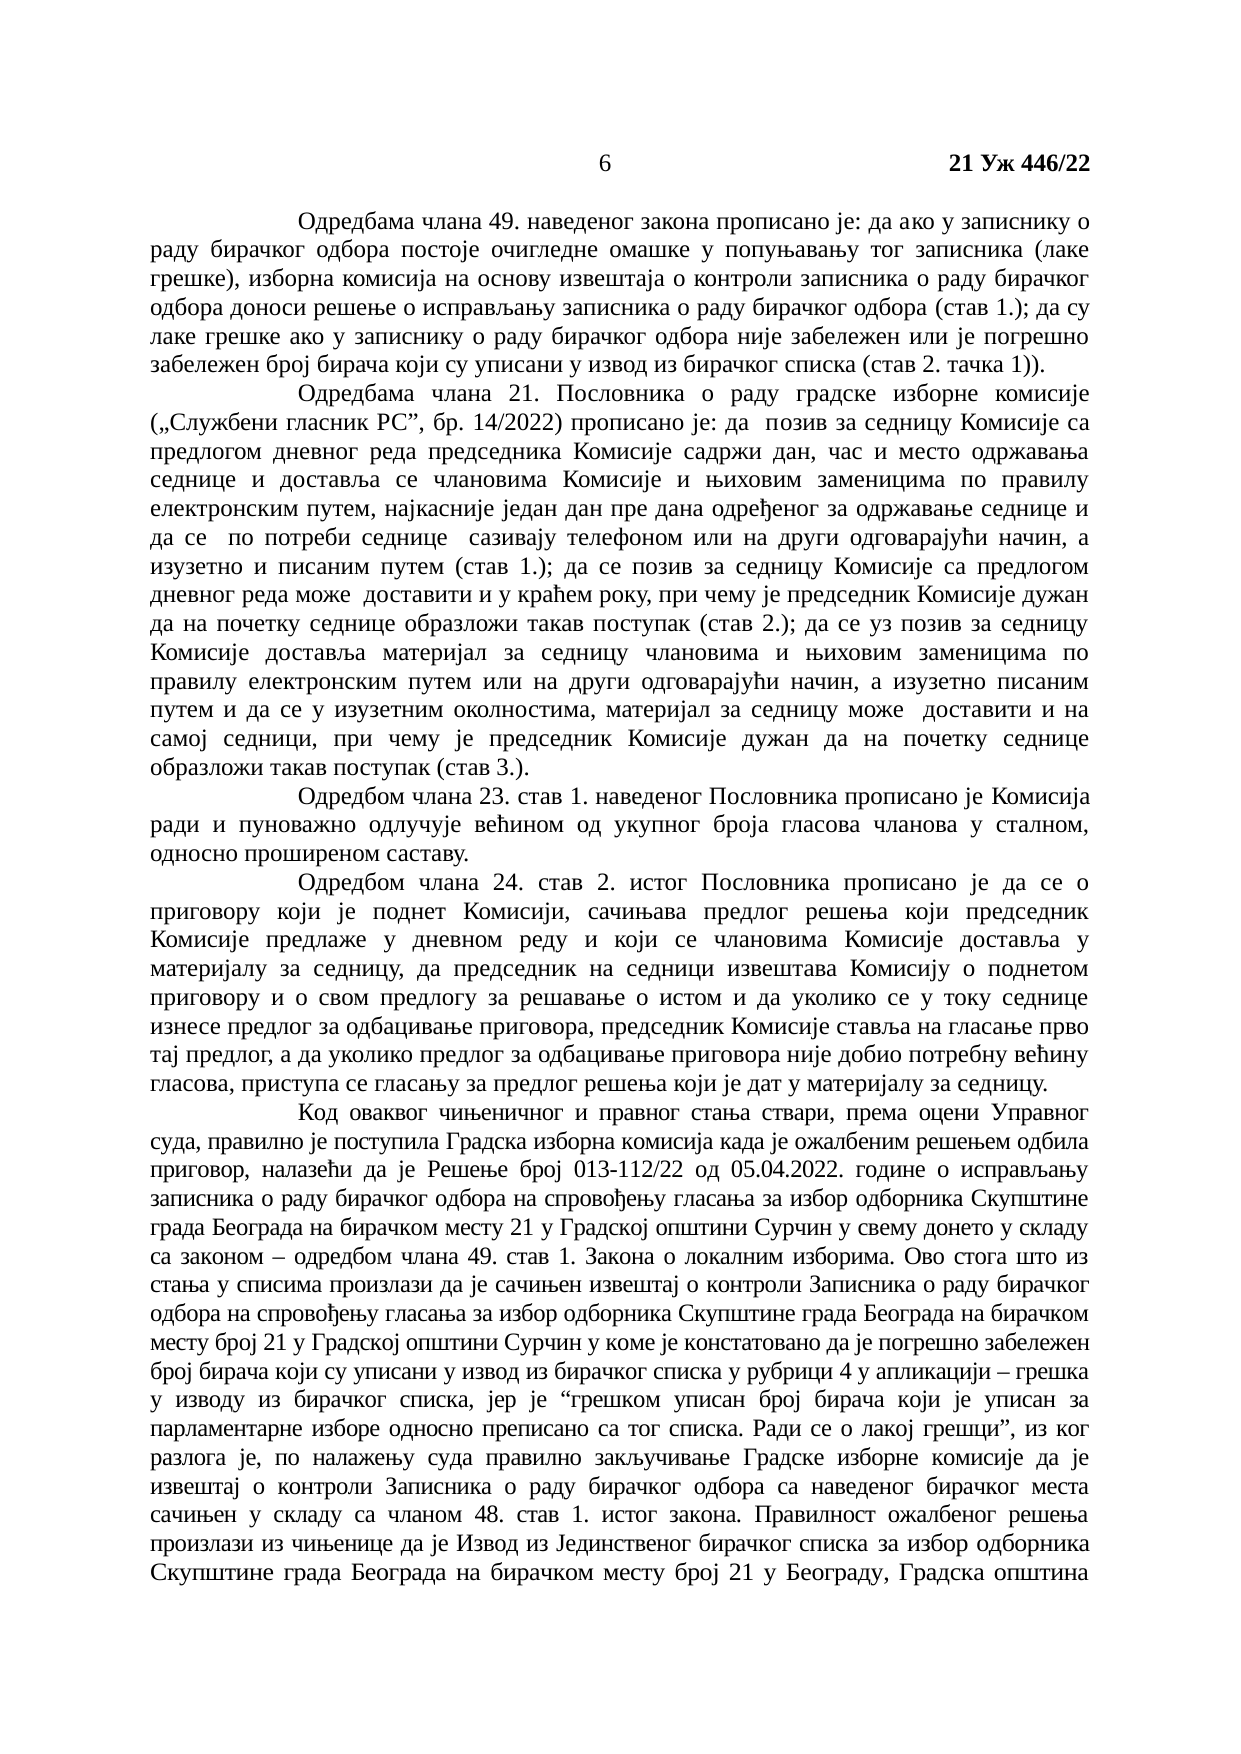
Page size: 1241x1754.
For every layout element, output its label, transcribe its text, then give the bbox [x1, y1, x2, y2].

text Одредбама члана 21. Пословника о раду градске изборне комисије („Службени гласник РС”, бр. 14/2022) прописано је: да позив за седницу Комисије са предлогом дневног реда председника Комисије садржи дан, час и место одржавања седнице и доставља се члановима Комисије и њиховим заменицима по правилу електронским путем, најкасније један дан пре дана одређеног за одржавање седнице и да се по потреби седнице сазивају телефоном или на други одговарајући начин, а изузетно и писаним путем (став 1.); да се позив за седницу Комисије са предлогом дневног реда може доставити и у краћем року, при чему је председник Комисије дужан да на почетку седнице образложи такав поступак (став 2.); да се уз позив за седницу Комисије доставља материјал за седницу члановима и њиховим заменицима по правилу електронским путем или на други одговарајући начин, а изузетно писаним путем и да се у изузетним околностима, материјал за седницу може доставити и на самој седници, при чему је председник Комисије дужан да на почетку седнице образложи такав поступак (став 3.). [150, 378, 1090, 781]
text Одредбом члана 24. став 2. истог Пословника прописано је да се о приговору који је поднет Комисији, сачињава предлог решења који председник Комисије предлаже у дневном реду и који се члановима Комисије доставља у материјалу за седницу, да председник на седници извештава Комисију о поднетом приговору и о свом предлогу за решавање о истом и да уколико се у току седнице изнесе предлог за одбацивање приговора, председник Комисије ставља на гласање прво тај предлог, а да уколико предлог за одбацивање приговора није добио потребну већину гласова, приступа се гласању за предлог решења који је дат у материјалу за седницу. [150, 867, 1090, 1097]
text Одредбама члана 49. наведеног закона прописано је: да ако у записнику о раду бирачког одбора постоје очигледне омашке у попуњавању тог записника (лаке грешке), изборна комисија на основу извештаја о контроли записника о раду бирачког одбора доноси решење о исправљању записника о раду бирачког одбора (став 1.); да су лаке грешке ако у записнику о раду бирачког одбора није забележен или је погрешно забележен број бирача који су уписани у извод из бирачког списка (став 2. тачка 1)). [150, 206, 1090, 378]
text Одредбом члана 23. став 1. наведеног Пословника прописано је Комисија ради и пуноважно одлучује већином од укупног броја гласова чланова у сталном, односно проширеном саставу. [150, 781, 1090, 867]
text Код оваквог чињеничног и правног стања ствари, према оцени Управног суда, правилно је поступила Градска изборна комисија када је ожалбеним решењем одбила приговор, налазећи да је Решење број 013-112/22 од 05.04.2022. године о исправљању записника о раду бирачког одбора на спровођењу гласања за избор одборника Скупштине града Београда на бирачком месту 21 у Градској општини Сурчин у свему донето у складу са законом – одредбом члана 49. став 1. Закона о локалним изборима. Ово стога што из стања у списима произлази да је сачињен извештај о контроли Записника о раду бирачког одбора на спровођењу гласања за избор одборника Скупштине града Београда на бирачком месту број 21 у Градској општини Сурчин у коме је констатовано да је погрешно забележен број бирача који су уписани у извод из бирачког списка у рубрици 4 у апликацији – грешка у изводу из бирачког списка, јер је “грешком уписан број бирача који је уписан за парламентарне изборе односно преписано са тог списка. Ради се о лакој грешци”, из ког разлога је, по налажењу суда правилно закључивање Градске изборне комисије да је извештај о контроли Записника о раду бирачког одбора са наведеног бирачког места сачињен у складу са чланом 48. став 1. истог закона. Правилност ожалбеног решења произлази из чињенице да је Извод из Јединственог бирачког списка за избор одборника Скупштине града Београда на бирачком месту број 21 у Београду, Градска општина [150, 1097, 1090, 1586]
